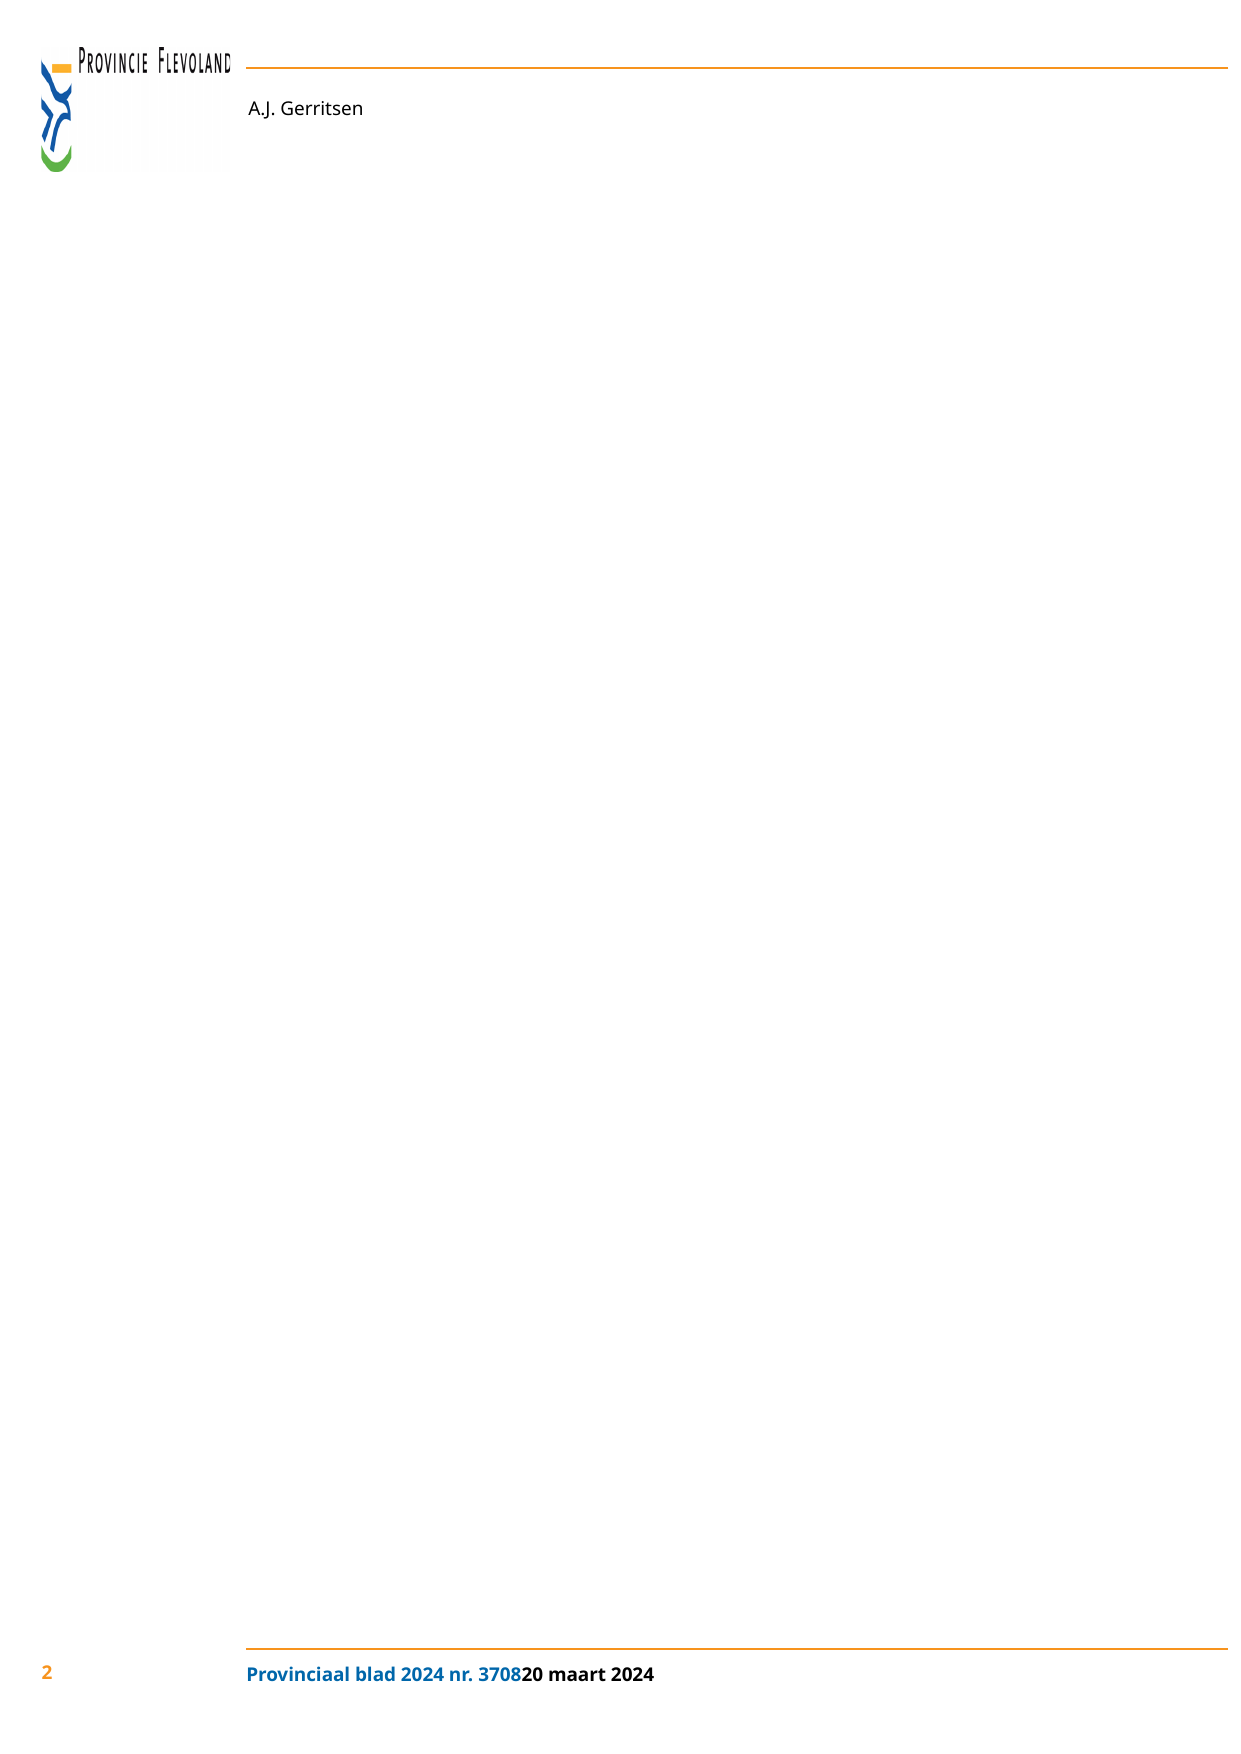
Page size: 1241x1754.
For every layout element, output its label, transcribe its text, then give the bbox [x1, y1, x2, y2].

picture [41, 47, 231, 172]
text A.J. Gerritsen [248, 95, 1152, 121]
